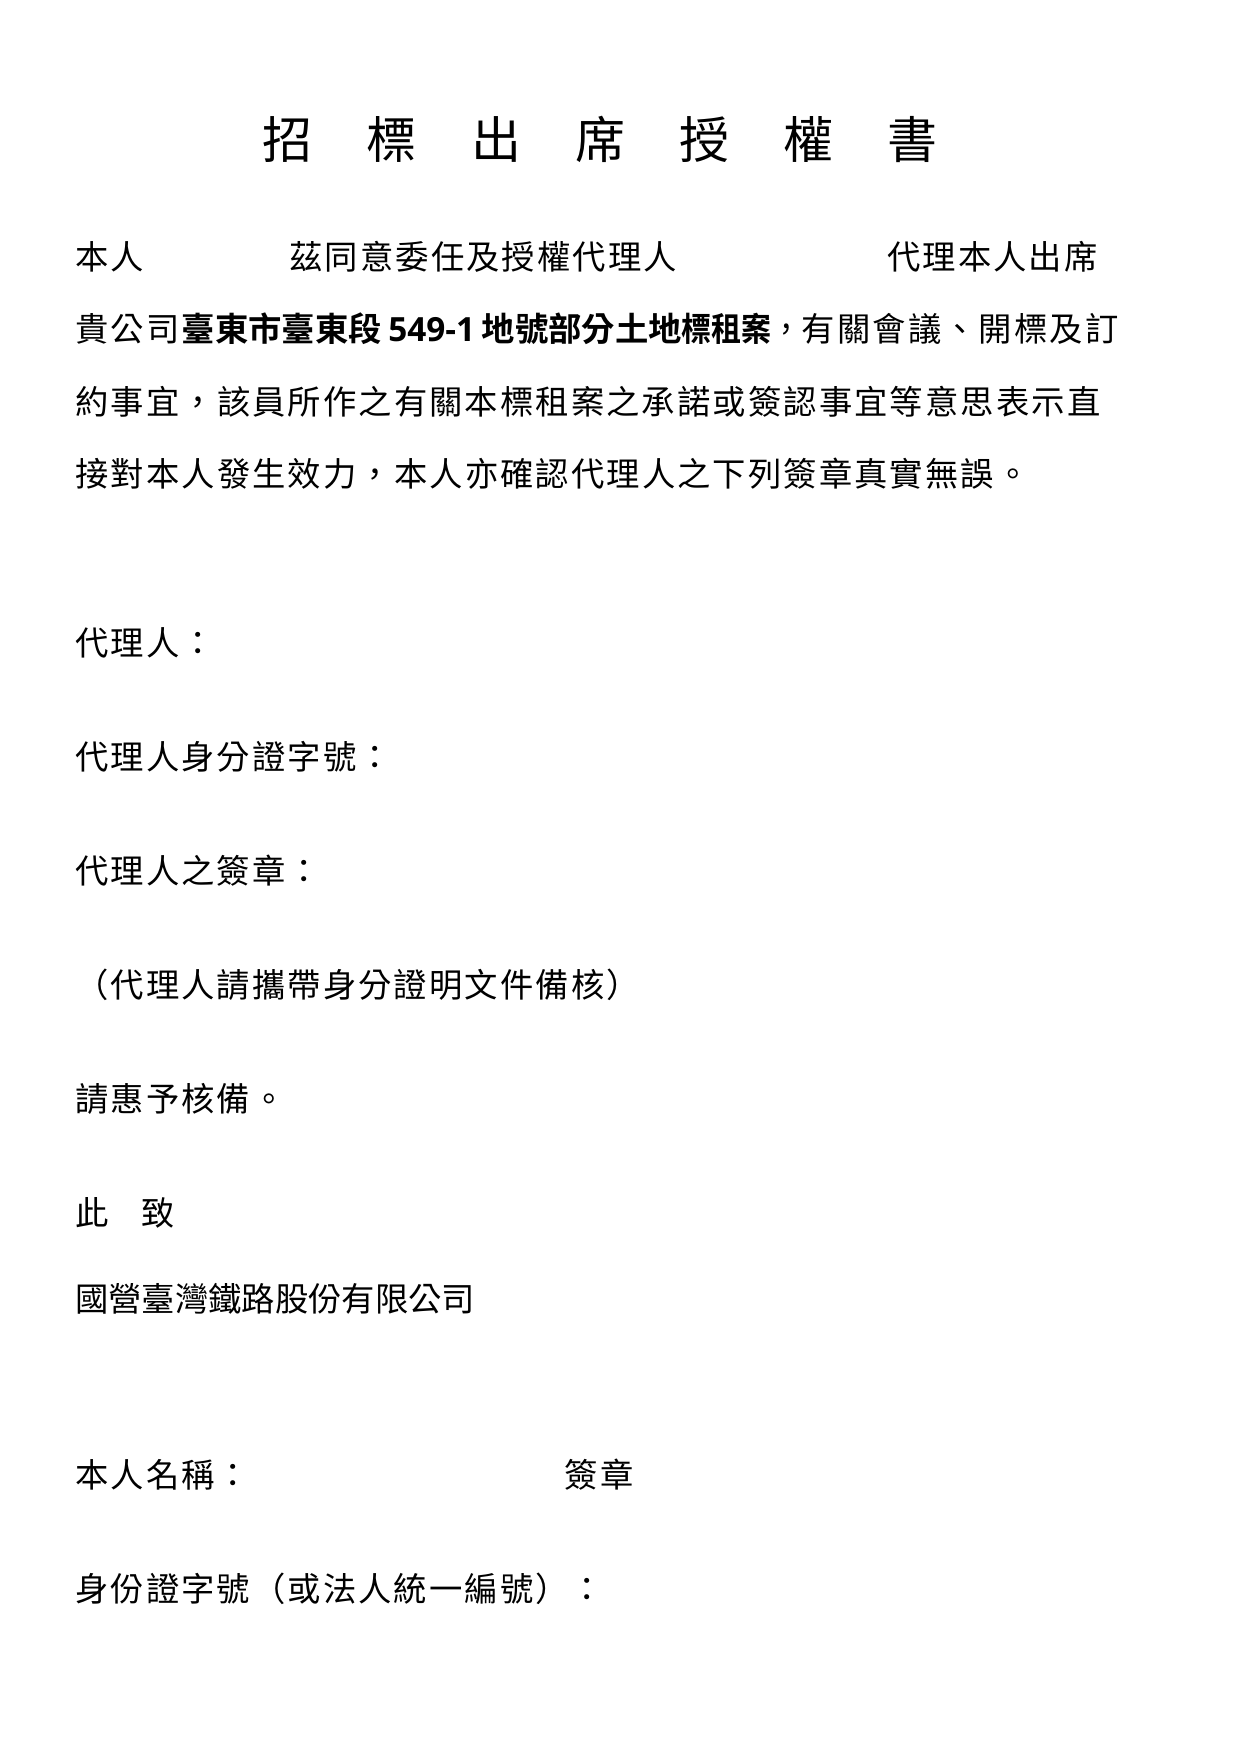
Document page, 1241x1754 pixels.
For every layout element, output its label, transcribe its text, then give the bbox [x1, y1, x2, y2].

text 代理人： [75, 603, 1051, 678]
text 代理人身分證字號： [75, 717, 1051, 792]
text （代理人請攜帶身分證明文件備核） [75, 945, 1051, 1020]
text 本人名稱： 簽章 [75, 1435, 1000, 1510]
text 請惠予核備。 [75, 1059, 1000, 1134]
text 代理人之簽章： [75, 831, 1051, 906]
text 身份證字號（或法人統一編號）： [75, 1549, 1000, 1624]
text 招標出席授權書 [262, 99, 937, 174]
text 國營臺灣鐵路股份有限公司 [75, 1272, 1073, 1321]
text 本人 茲同意委任及授權代理人 代理本人出席貴公司臺東市臺東段549-1地號部分土地標租案，有關會議、開標及訂約事宜，該員所作之有關本標租案之承諾或簽認事宜等意思表示直接對本人發生效力，本人亦確認代理人之下列簽章真實無誤。 [75, 231, 1121, 496]
text 此 致 [75, 1173, 1000, 1248]
